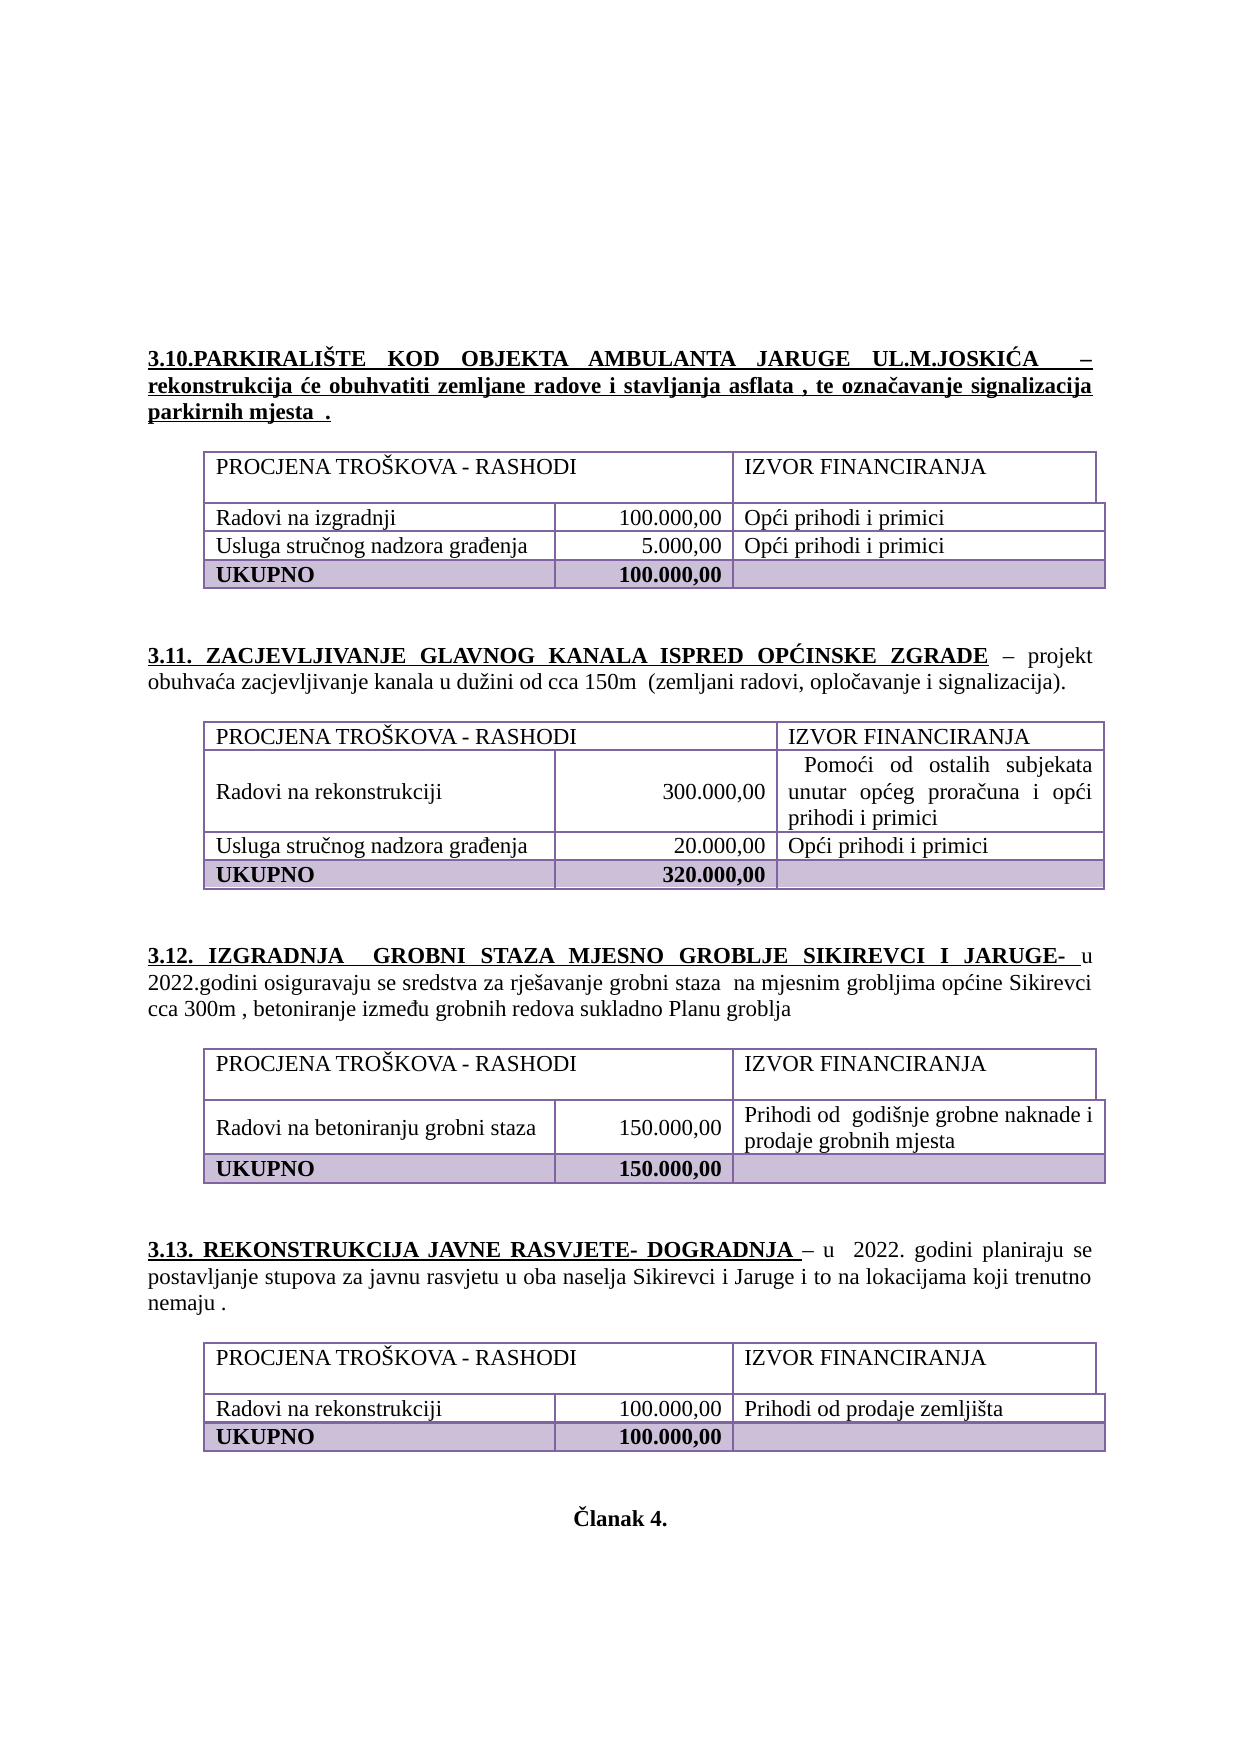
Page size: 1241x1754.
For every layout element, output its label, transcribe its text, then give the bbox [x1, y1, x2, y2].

table_cell Pomoći od ostalih subjekata unutar općeg proračuna i opći prihodi i primici [778, 751, 1103, 831]
table_header [1097, 1342, 1104, 1393]
table_cell Usluga stručnog nadzora građenja [205, 833, 554, 859]
table_cell 300.000,00 [556, 751, 776, 831]
table_cell Radovi na rekonstrukciji [205, 751, 554, 831]
table_cell Radovi na betoniranju grobni staza [205, 1101, 554, 1153]
table_cell Prihodi od prodaje zemljišta [734, 1395, 1104, 1421]
table_header PROCJENA TROŠKOVA - RASHODI [205, 1344, 732, 1393]
table_cell [734, 561, 1104, 587]
table_cell 100.000,00 [556, 1395, 732, 1421]
table_cell 100.000,00 [556, 504, 732, 530]
table_cell [778, 861, 1103, 887]
table_cell [734, 1424, 1104, 1450]
table_header [1097, 451, 1104, 502]
table_cell Opći prihodi i primici [734, 532, 1104, 559]
table_cell [734, 1155, 1104, 1182]
table_cell 320.000,00 [556, 861, 776, 887]
table_cell Usluga stručnog nadzora građenja [205, 532, 554, 559]
table_header PROCJENA TROŠKOVA - RASHODI [205, 453, 732, 502]
text 3.13. REKONSTRUKCIJA JAVNE RASVJETE- DOGRADNJA – u 2022. godini planiraju se postavljanje stupova za javnu rasvjetu u oba naselja Sikirevci i Jaruge i to na lokacijama koji trenutno nemaju . [148, 1237, 1093, 1316]
text 3.11. ZACJEVLJIVANJE GLAVNOG KANALA ISPRED OPĆINSKE ZGRADE – projekt obuhvaća zacjevljivanje kanala u dužini od cca 150m (zemljani radovi, opločavanje i signalizacija). [148, 642, 1093, 694]
table_header IZVOR FINANCIRANJA [778, 723, 1103, 749]
text parkirnih mjesta . [148, 396, 1093, 424]
table_cell 5.000,00 [556, 532, 732, 559]
table_cell 150.000,00 [556, 1155, 732, 1182]
table_cell UKUPNO [205, 861, 554, 887]
table_header IZVOR FINANCIRANJA [734, 1344, 1095, 1393]
table_cell Prihodi od godišnje grobne naknade i prodaje grobnih mjesta [734, 1101, 1104, 1153]
table_header PROCJENA TROŠKOVA - RASHODI [205, 1050, 732, 1098]
table_header PROCJENA TROŠKOVA - RASHODI [205, 723, 776, 749]
table_cell Opći prihodi i primici [778, 833, 1103, 859]
table_header IZVOR FINANCIRANJA [734, 1050, 1095, 1098]
table_header [1097, 1048, 1104, 1098]
table_header IZVOR FINANCIRANJA [734, 453, 1095, 502]
table_cell 100.000,00 [556, 561, 732, 587]
table_cell Opći prihodi i primici [734, 504, 1104, 530]
text 3.12. IZGRADNJA GROBNI STAZA MJESNO GROBLJE SIKIREVCI I JARUGE- u 2022.godini osiguravaju se sredstva za rješavanje grobni staza na mjesnim grobljima općine Sikirevci cca 300m , betoniranje između grobnih redova sukladno Planu groblja [148, 942, 1093, 1021]
table_cell 150.000,00 [556, 1101, 732, 1153]
table_cell 20.000,00 [556, 833, 776, 859]
table_cell UKUPNO [205, 1155, 554, 1182]
text 3.10.PARKIRALIŠTE KOD OBJEKTA AMBULANTA JARUGE UL.M.JOSKIĆA – [148, 345, 1093, 368]
table_cell 100.000,00 [556, 1424, 732, 1450]
text Članak 4. [148, 1504, 1093, 1531]
table_cell UKUPNO [205, 1424, 554, 1450]
table_cell Radovi na rekonstrukciji [205, 1395, 554, 1421]
table_cell UKUPNO [205, 561, 554, 587]
table_cell Radovi na izgradnji [205, 504, 554, 530]
text rekonstrukcija će obuhvatiti zemljane radove i stavljanja asflata , te označavanje signalizacija [148, 370, 1093, 395]
